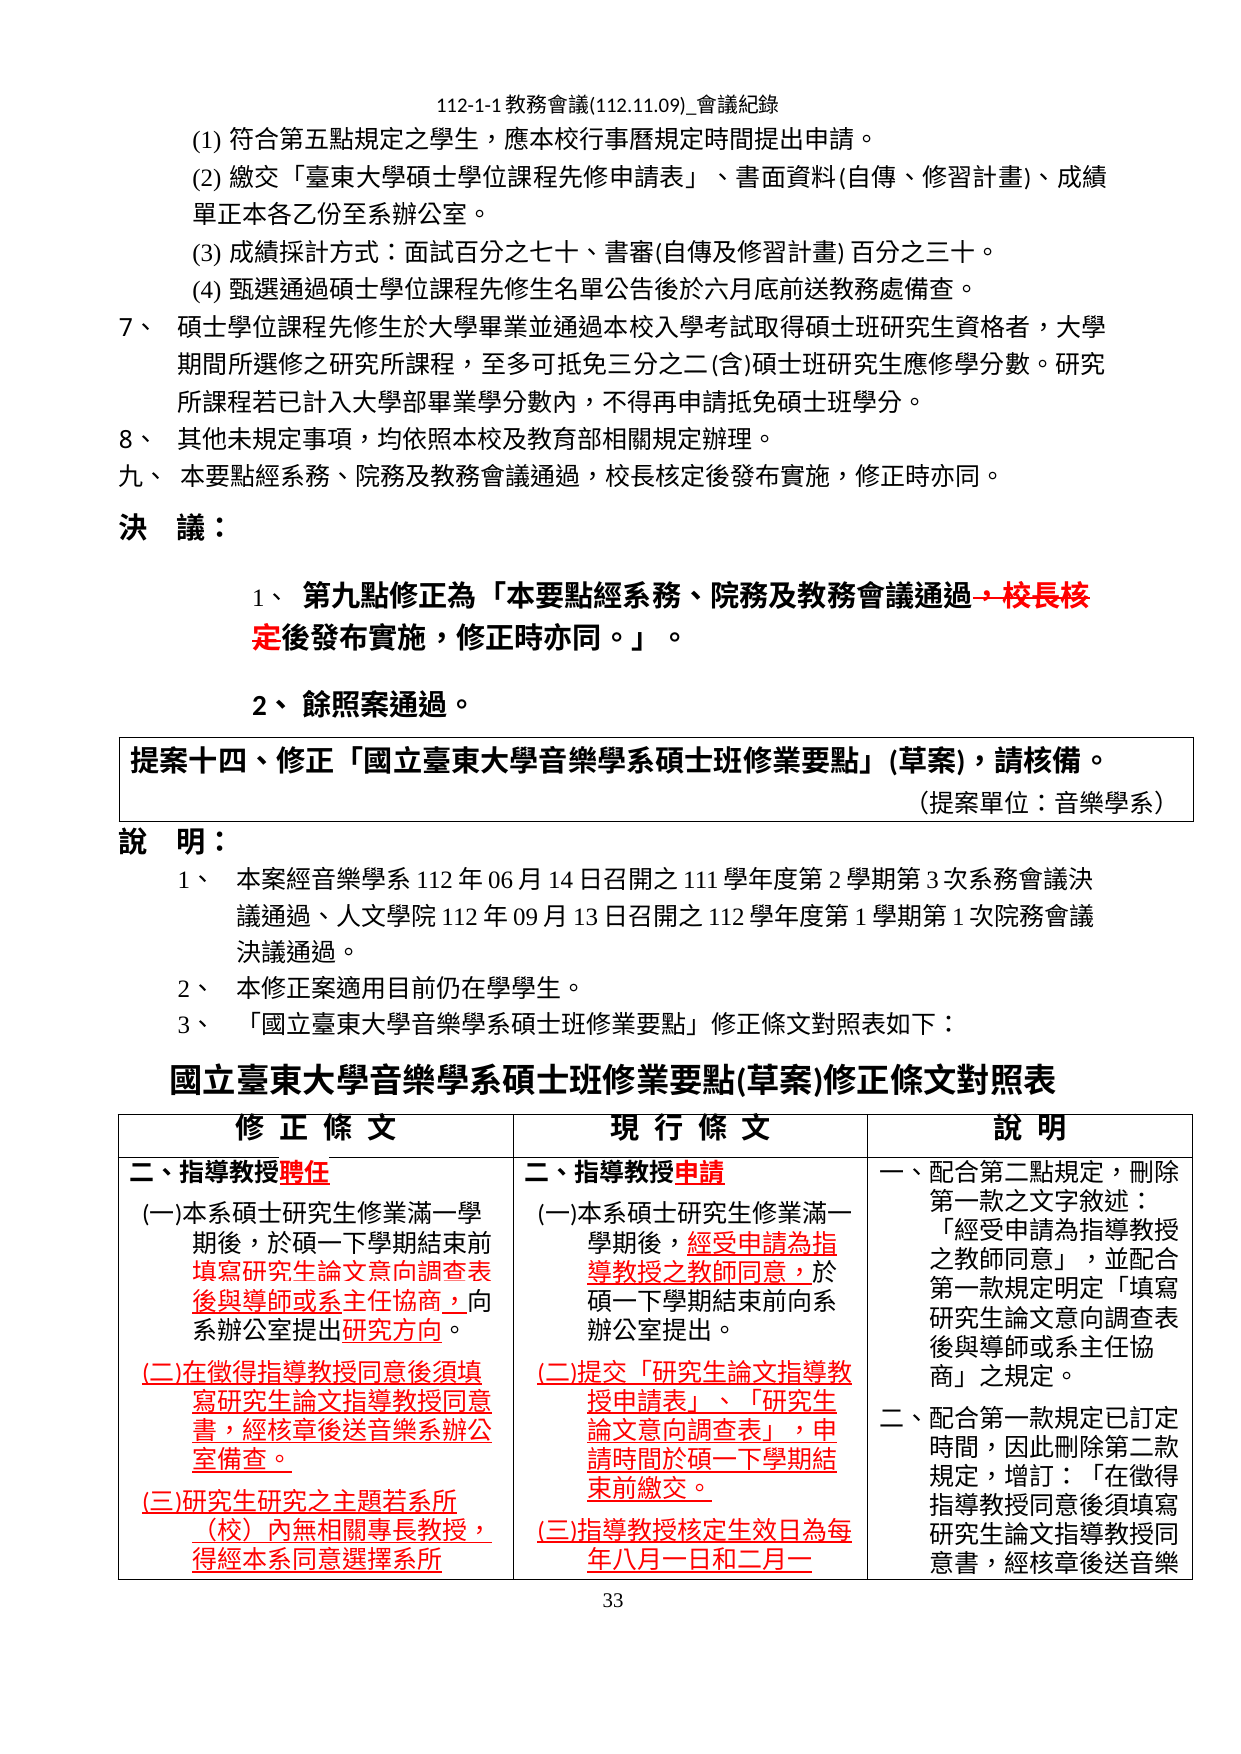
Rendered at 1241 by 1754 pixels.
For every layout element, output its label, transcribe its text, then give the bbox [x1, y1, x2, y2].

list 本案經音樂學系112年06月14日召開之111學年度第2學期第3次系務會議決議通過、人文學院112年09月13日召開之112學年度第1學期第1次院務會議決議通過。 [177, 860, 1107, 968]
list 本修正案適用目前仍在學學生。 [177, 968, 1107, 1005]
text 說 明： [118, 822, 1107, 860]
list 繳交「臺東大學碩士學位課程先修申請表」、書面資料(自傳、修習計畫)、成績單正本各乙份至系辦公室。 [192, 156, 1107, 231]
table_header 修 正 條 文 [119, 1115, 513, 1157]
table_cell 二、指導教授申請 (一)本系碩士研究生修業滿一學期後，經受申請為指導教授之教師同意，於碩一下學期結束前向系辦公室提出。 (二)提交「研究生論文指導教授申請表」、「研究生論文意向調查表」，申請時間於碩一下學期結束前繳交。 (三)指導教授核定生效日為每年八月一日和二月一 [514, 1158, 867, 1579]
list 「國立臺東大學音樂學系碩士班修業要點」修正條文對照表如下： [177, 1005, 1107, 1041]
text 九、 本要點經系務、院務及教務會議通過，校長核定後發布實施，修正時亦同。 [118, 456, 1107, 493]
list 其他未規定事項，均依照本校及教育部相關規定辦理。 [118, 419, 1107, 456]
list 碩士學位課程先修生於大學畢業並通過本校入學考試取得碩士班研究生資格者，大學期間所選修之研究所課程，至多可抵免三分之二(含)碩士班研究生應修學分數。研究所課程若已計入大學部畢業學分數內，不得再申請抵免碩士班學分。 [118, 306, 1107, 419]
list 第九點修正為「本要點經系務、院務及教務會議通過，校長核定後發布實施，修正時亦同。」。 [252, 572, 1107, 657]
text 決 議： [118, 505, 1107, 547]
table_header 說 明 [868, 1115, 1192, 1157]
table_cell 一、配合第二點規定，刪除第一款之文字敘述：「經受申請為指導教授之教師同意」，並配合第一款規定明定「填寫研究生論文意向調查表後與導師或系主任協商」之規定。 二、配合第一款規定已訂定時間，因此刪除第二款規定，增訂：「在徵得指導教授同意後須填寫研究生論文指導教授同意書，經核章後送音樂 [868, 1158, 1192, 1579]
table_cell 二、指導教授聘任 (一)本系碩士研究生修業滿一學期後，於碩一下學期結束前填寫研究生論文意向調查表後與導師或系主任協商，向系辦公室提出研究方向。 (二)在徵得指導教授同意後須填寫研究生論文指導教授同意書，經核章後送音樂系辦公室備查。 (三)研究生研究之主題若系所（校）內無相關專長教授，得經本系同意選擇系所 [119, 1158, 513, 1579]
table_header 現 行 條 文 [514, 1115, 867, 1157]
list 甄選通過碩士學位課程先修生名單公告後於六月底前送教務處備查。 [192, 269, 1107, 306]
list 符合第五點規定之學生，應本校行事曆規定時間提出申請。 [192, 119, 1107, 156]
text 國立臺東大學音樂學系碩士班修業要點(草案)修正條文對照表 [118, 1053, 1107, 1102]
table_header 提案十四、修正「國立臺東大學音樂學系碩士班修業要點」(草案)，請核備。 （提案單位：音樂學系） [120, 738, 1193, 821]
list 成績採計方式：面試百分之七十、書審(自傳及修習計畫) 百分之三十。 [192, 231, 1107, 269]
list 餘照案通過。 [252, 682, 1107, 724]
